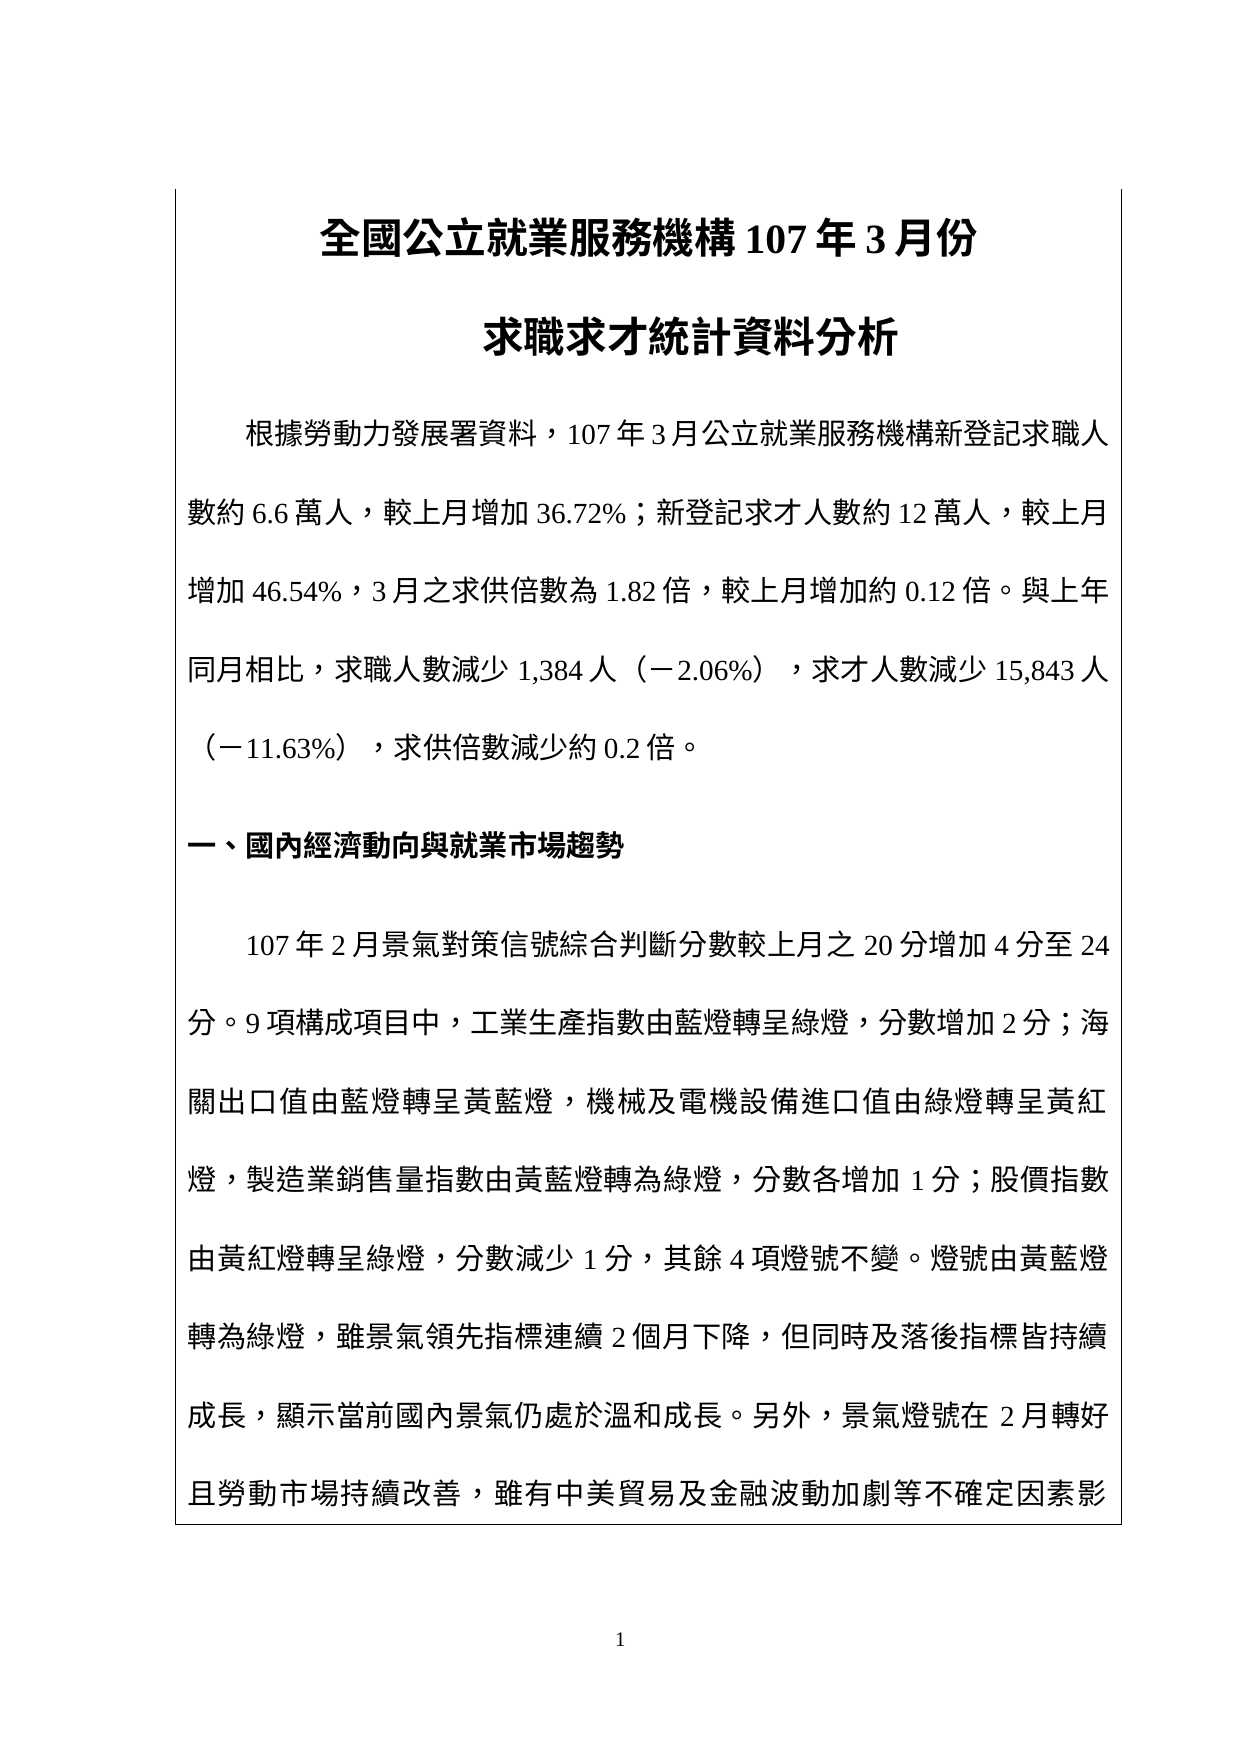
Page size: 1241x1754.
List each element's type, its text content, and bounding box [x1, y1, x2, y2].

table_header 全國公立就業服務機構107年3月份 求職求才統計資料分析 根據勞動力發展署資料，107年3月公立就業服務機構新登記求職人數約6.6萬人，較上月增加36.72%；新登記求才人數約12萬人，較上月增加46.54%，3月之求供倍數為1.82倍，較上月增加約0.12倍。與上年同月相比，求職人數減少1,384人（－2.06%），求才人數減少15,843人（－11.63%），求供倍數減少約0.2倍。 一、國內經濟動向與就業市場趨勢 107年2月景氣對策信號綜合判斷分數較上月之20分增加4分至24分。9項構成項目中，工業生產指數由藍燈轉呈綠燈，分數增加2分；海關出口值由藍燈轉呈黃藍燈，機械及電機設備進口值由綠燈轉呈黃紅燈，製造業銷售量指數由黃藍燈轉為綠燈，分數各增加1分；股價指數由黃紅燈轉呈綠燈，分數減少1分，其餘4項燈號不變。燈號由黃藍燈轉為綠燈，雖景氣領先指標連續2個月下降，但同時及落後指標皆持續成長，顯示當前國內景氣仍處於溫和成長。另外，景氣燈號在2月轉好且勞動市場持續改善，雖有中美貿易及金融波動加劇等不確定因素影 [176, 189, 1121, 1524]
